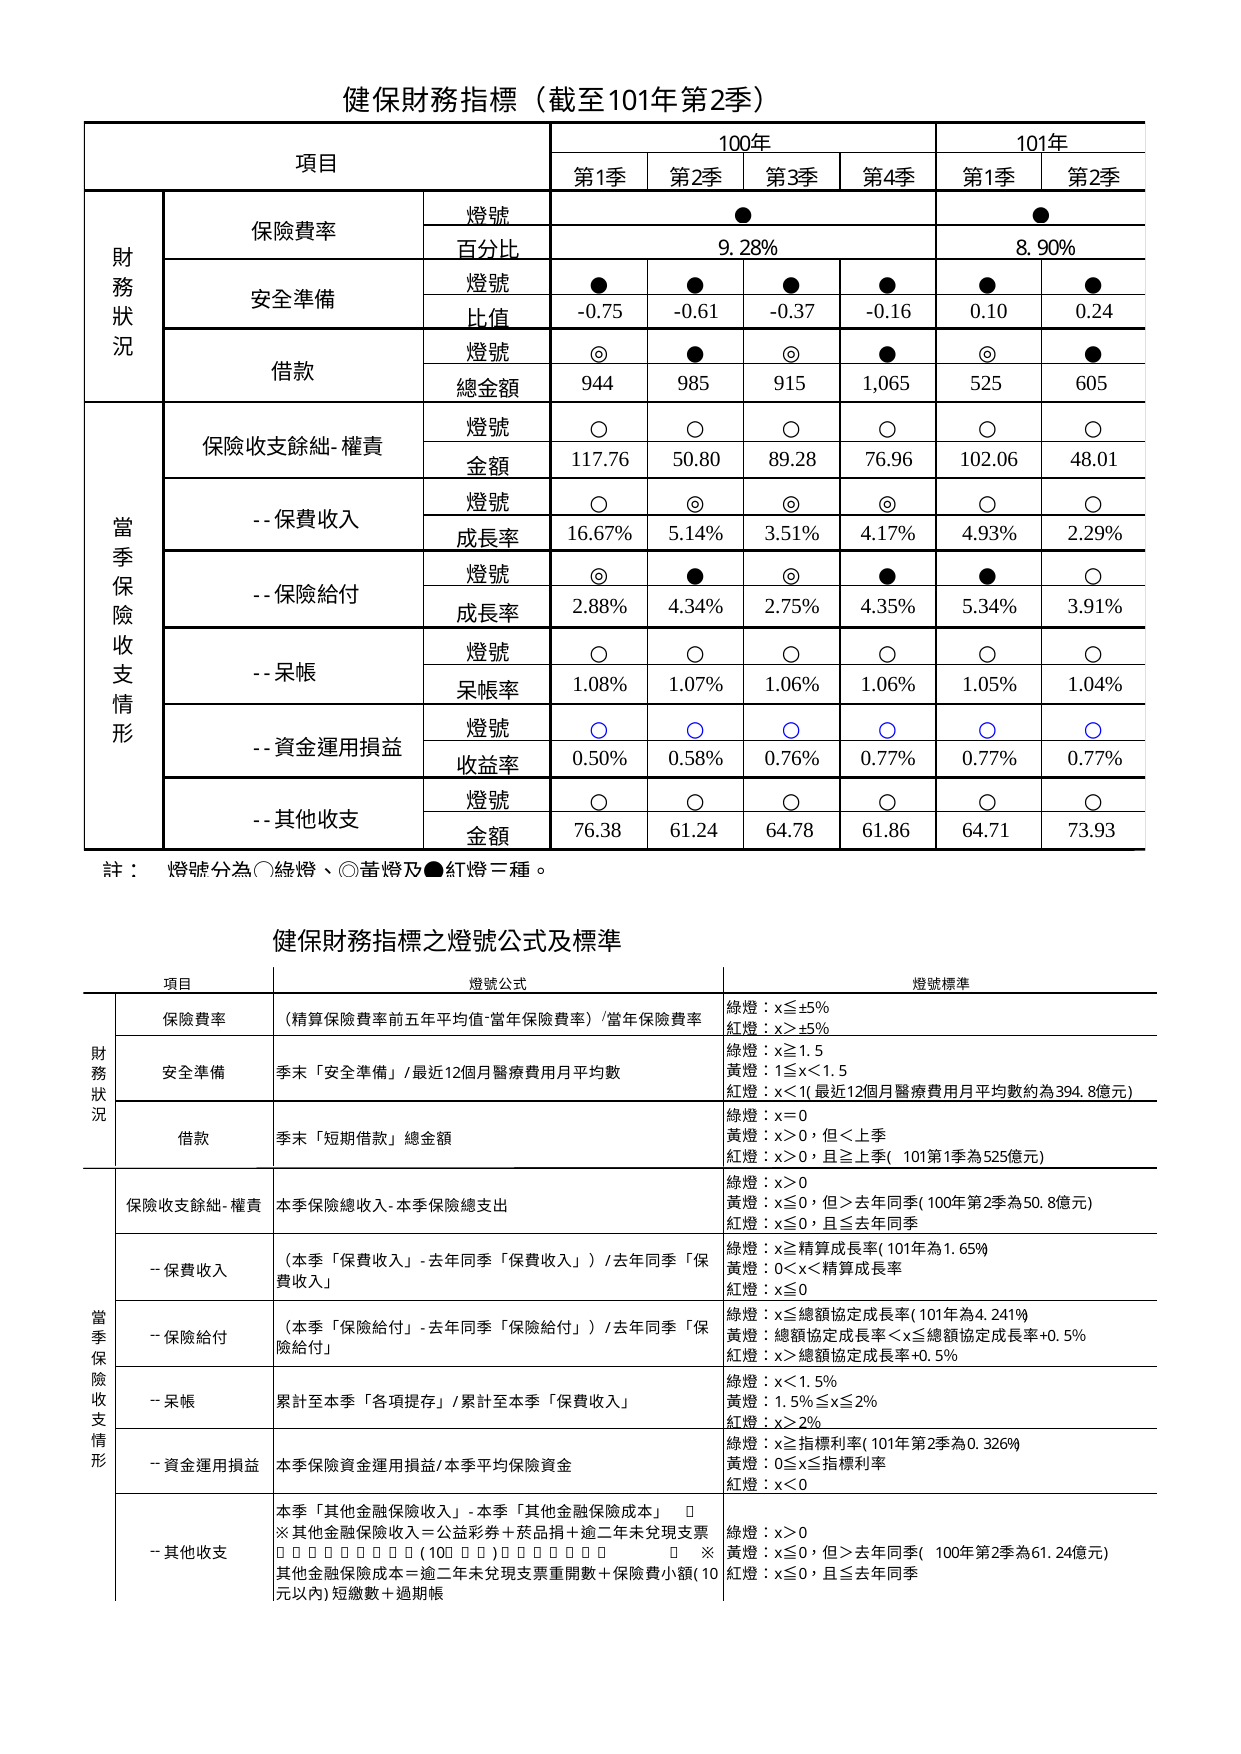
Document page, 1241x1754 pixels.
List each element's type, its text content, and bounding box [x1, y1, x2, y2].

text 健保財務指標之燈號公式及標準 [744, 516, 806, 549]
text 健保財務指標之燈號公式及標準 [165, 705, 423, 776]
text 健保財務指標之燈號公式及標準 [165, 403, 423, 477]
text 健保財務指標之燈號公式及標準 [744, 586, 806, 626]
text 健保財務指標之燈號公式及標準 [424, 295, 549, 327]
text 健保財務指標之燈號公式及標準 [744, 552, 806, 585]
text 健保財務指標之燈號公式及標準 [552, 364, 647, 401]
text 健保財務指標之燈號公式及標準 [424, 705, 549, 740]
text 健保財務指標之燈號公式及標準 [424, 330, 549, 363]
text 健保財務指標之燈號公式及標準 [552, 153, 647, 189]
text 健保財務指標之燈號公式及標準 [165, 479, 423, 549]
text 健保財務指標之燈號公式及標準 [552, 586, 647, 626]
text 健保財務指標之燈號公式及標準 [744, 779, 806, 811]
text 健保財務指標之燈號公式及標準 [648, 705, 743, 740]
text 健保財務指標之燈號公式及標準 [552, 779, 647, 811]
text 健保財務指標之燈號公式及標準 [552, 552, 647, 585]
text 健保財務指標之燈號公式及標準 [89, 85, 806, 121]
text 健保財務指標之燈號公式及標準 [165, 260, 423, 327]
text 健保財務指標之燈號公式及標準 [424, 779, 549, 811]
text 健保財務指標之燈號公式及標準 [424, 812, 549, 848]
text 健保財務指標之燈號公式及標準 [424, 260, 549, 294]
text 健保財務指標之燈號公式及標準 [648, 364, 743, 401]
text 健保財務指標之燈號公式及標準 [165, 192, 423, 258]
text 健保財務指標之燈號公式及標準 [89, 124, 549, 189]
text 健保財務指標之燈號公式及標準 [648, 629, 743, 664]
text 健保財務指標之燈號公式及標準 [648, 516, 743, 549]
text 健保財務指標之燈號公式及標準 [89, 403, 162, 848]
text 健保財務指標之燈號公式及標準 [424, 629, 549, 664]
text 健保財務指標之燈號公式及標準 [744, 330, 806, 363]
text 健保財務指標之燈號公式及標準 [552, 192, 806, 224]
text 健保財務指標之燈號公式及標準 [744, 260, 806, 294]
text 健保財務指標之燈號公式及標準 [552, 295, 647, 327]
text 健保財務指標之燈號公式及標準 [648, 552, 743, 585]
text 健保財務指標之燈號公式及標準 [744, 629, 806, 664]
text 健保財務指標之燈號公式及標準 [552, 442, 647, 477]
text 健保財務指標之燈號公式及標準 [648, 153, 743, 189]
text 健保財務指標之燈號公式及標準 [648, 330, 743, 363]
text 健保財務指標之燈號公式及標準 [424, 552, 549, 585]
text 健保財務指標之燈號公式及標準 [744, 442, 806, 477]
text 健保財務指標之燈號公式及標準 [744, 705, 806, 740]
text 健保財務指標之燈號公式及標準 [648, 586, 743, 626]
text 健保財務指標之燈號公式及標準 [89, 192, 162, 401]
text 健保財務指標之燈號公式及標準 [552, 705, 647, 740]
text 健保財務指標之燈號公式及標準 [648, 479, 743, 514]
text 健保財務指標之燈號公式及標準 [552, 124, 806, 152]
text 健保財務指標之燈號公式及標準 [744, 665, 806, 703]
text 健保財務指標之燈號公式及標準 [552, 812, 647, 848]
text 健保財務指標之燈號公式及標準 [552, 260, 647, 294]
text 健保財務指標之燈號公式及標準 [89, 851, 806, 960]
text 健保財務指標之燈號公式及標準 [744, 295, 806, 327]
text 健保財務指標之燈號公式及標準 [424, 516, 549, 549]
text 健保財務指標之燈號公式及標準 [648, 442, 743, 477]
text 健保財務指標之燈號公式及標準 [648, 812, 743, 848]
text 健保財務指標之燈號公式及標準 [552, 403, 647, 441]
text 健保財務指標之燈號公式及標準 [648, 665, 743, 703]
text 健保財務指標之燈號公式及標準 [424, 741, 549, 776]
text 健保財務指標之燈號公式及標準 [424, 586, 549, 626]
text 健保財務指標之燈號公式及標準 [648, 295, 743, 327]
text 健保財務指標之燈號公式及標準 [744, 741, 806, 776]
text 健保財務指標之燈號公式及標準 [424, 192, 549, 224]
text 健保財務指標之燈號公式及標準 [552, 516, 647, 549]
text 健保財務指標之燈號公式及標準 [744, 479, 806, 514]
text 健保財務指標之燈號公式及標準 [424, 442, 549, 477]
text 健保財務指標之燈號公式及標準 [744, 812, 806, 848]
text 健保財務指標之燈號公式及標準 [165, 779, 423, 848]
text 健保財務指標之燈號公式及標準 [424, 226, 549, 258]
text 健保財務指標之燈號公式及標準 [552, 226, 806, 258]
text 健保財務指標之燈號公式及標準 [424, 479, 549, 514]
text 健保財務指標之燈號公式及標準 [648, 403, 743, 441]
text 健保財務指標之燈號公式及標準 [165, 629, 423, 703]
text 健保財務指標之燈號公式及標準 [424, 403, 549, 441]
text 健保財務指標之燈號公式及標準 [424, 665, 549, 703]
text 健保財務指標之燈號公式及標準 [744, 153, 806, 189]
text 健保財務指標之燈號公式及標準 [552, 665, 647, 703]
text 健保財務指標之燈號公式及標準 [744, 403, 806, 441]
text 健保財務指標之燈號公式及標準 [552, 330, 647, 363]
text 健保財務指標之燈號公式及標準 [648, 779, 743, 811]
text 健保財務指標之燈號公式及標準 [744, 364, 806, 401]
text 健保財務指標之燈號公式及標準 [648, 260, 743, 294]
text 健保財務指標之燈號公式及標準 [552, 741, 647, 776]
text 健保財務指標之燈號公式及標準 [552, 629, 647, 664]
text 健保財務指標之燈號公式及標準 [424, 364, 549, 401]
text 健保財務指標之燈號公式及標準 [165, 330, 423, 401]
text 健保財務指標之燈號公式及標準 [648, 741, 743, 776]
text 健保財務指標之燈號公式及標準 [165, 552, 423, 626]
text 健保財務指標之燈號公式及標準 [552, 479, 647, 514]
